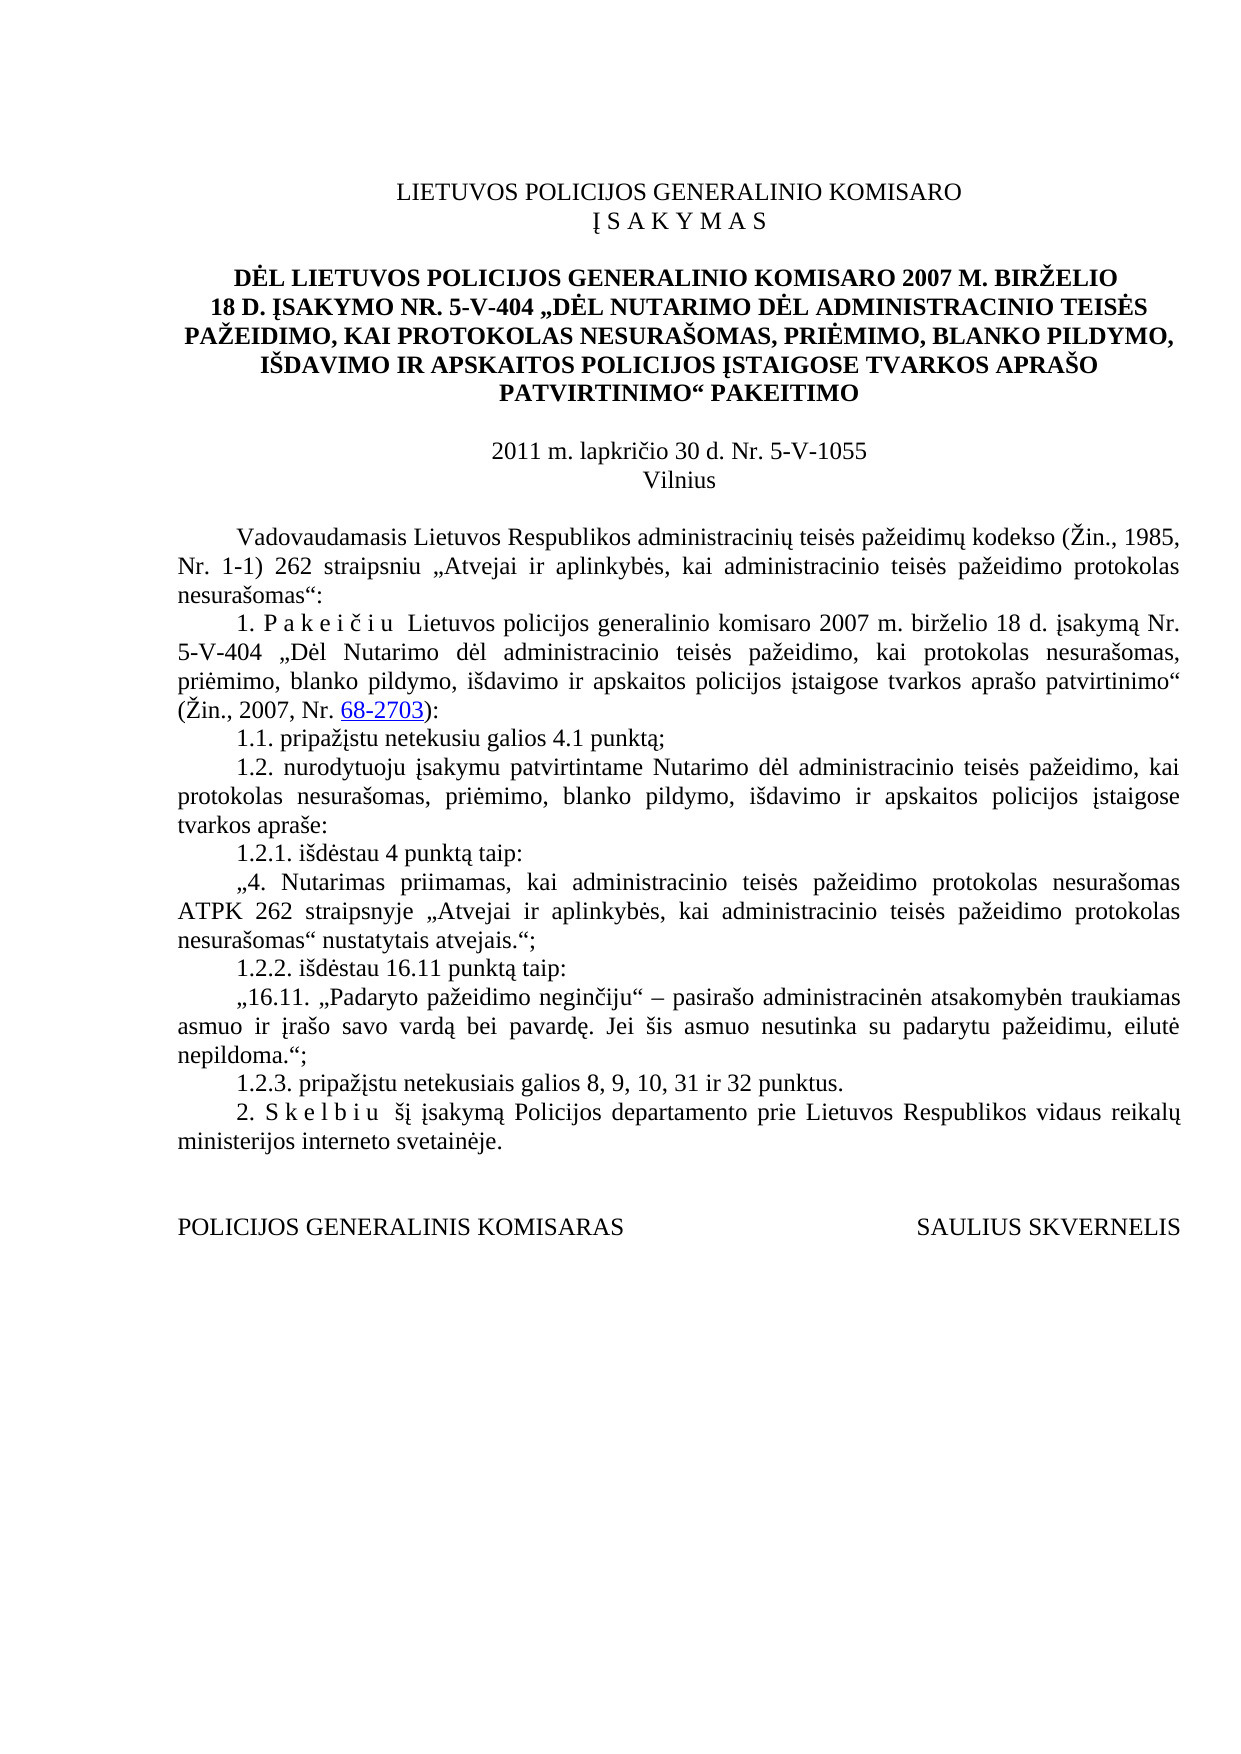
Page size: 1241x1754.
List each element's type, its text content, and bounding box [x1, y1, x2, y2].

text Vilnius [177, 465, 1181, 493]
text 2011 m. lapkričio 30 d. Nr. 5-V-1055 [177, 436, 1181, 465]
text 1.1. pripažįstu netekusiu galios 4.1 punktą; [177, 723, 1181, 752]
text 1.2.1. išdėstau 4 punktą taip: [177, 838, 1181, 867]
text 1. Pakeičiu Lietuvos policijos generalinio komisaro 2007 m. birželio 18 d. įsakymą Nr. 5-V-404 „Dėl Nutarimo dėl administracinio teisės pažeidimo, kai protokolas nesurašomas, priėmimo, blanko pildymo, išdavimo ir apskaitos policijos įstaigose tvarkos aprašo patvirtinimo“ (Žin., 2007, Nr. 68-2703): [177, 608, 1181, 723]
text LIETUVOS POLICIJOS GENERALINIO KOMISARO [177, 177, 1181, 206]
text 1.2. nurodytuoju įsakymu patvirtintame Nutarimo dėl administracinio teisės pažeidimo, kai protokolas nesurašomas, priėmimo, blanko pildymo, išdavimo ir apskaitos policijos įstaigose tvarkos apraše: [177, 752, 1181, 838]
text 1.2.3. pripažįstu netekusiais galios 8, 9, 10, 31 ir 32 punktus. [177, 1068, 1181, 1097]
text ĮSAKYMAS [177, 206, 1181, 235]
text 2. Skelbiu šį įsakymą Policijos departamento prie Lietuvos Respublikos vidaus reikalų ministerijos interneto svetainėje. [177, 1097, 1181, 1155]
text „16.11. „Padaryto pažeidimo neginčiju“ – pasirašo administracinėn atsakomybėn traukiamas asmuo ir įrašo savo vardą bei pavardę. Jei šis asmuo nesutinka su padarytu pažeidimu, eilutė nepildoma.“; [177, 982, 1181, 1068]
text 1.2.2. išdėstau 16.11 punktą taip: [177, 953, 1181, 982]
text DĖL LIETUVOS POLICIJOS GENERALINIO KOMISARO 2007 M. BIRŽELIO 18 D. ĮSAKYMO Nr. 5-V-404 „DĖL NUTARIMO DĖL ADMINISTRACINIO TEISĖS PAŽEIDIMO, KAI PROTOKOLAS NESURAŠOMAS, PRIĖMIMO, BLANKO PILDYMO, IŠDAVIMO IR APSKAITOS POLICIJOS ĮSTAIGOSE TVARKOS APRAŠO PATVIRTINIMO“ PAKEITIMO [177, 263, 1181, 407]
text Vadovaudamasis Lietuvos Respublikos administracinių teisės pažeidimų kodekso (Žin., 1985, Nr. 1-1) 262 straipsniu „Atvejai ir aplinkybės, kai administracinio teisės pažeidimo protokolas nesurašomas“: [177, 522, 1181, 608]
text „4. Nutarimas priimamas, kai administracinio teisės pažeidimo protokolas nesurašomas ATPK 262 straipsnyje „Atvejai ir aplinkybės, kai administracinio teisės pažeidimo protokolas nesurašomas“ nustatytais atvejais.“; [177, 867, 1181, 953]
text Policijos generalinis komisaras Saulius Skvernelis [177, 1212, 1181, 1241]
